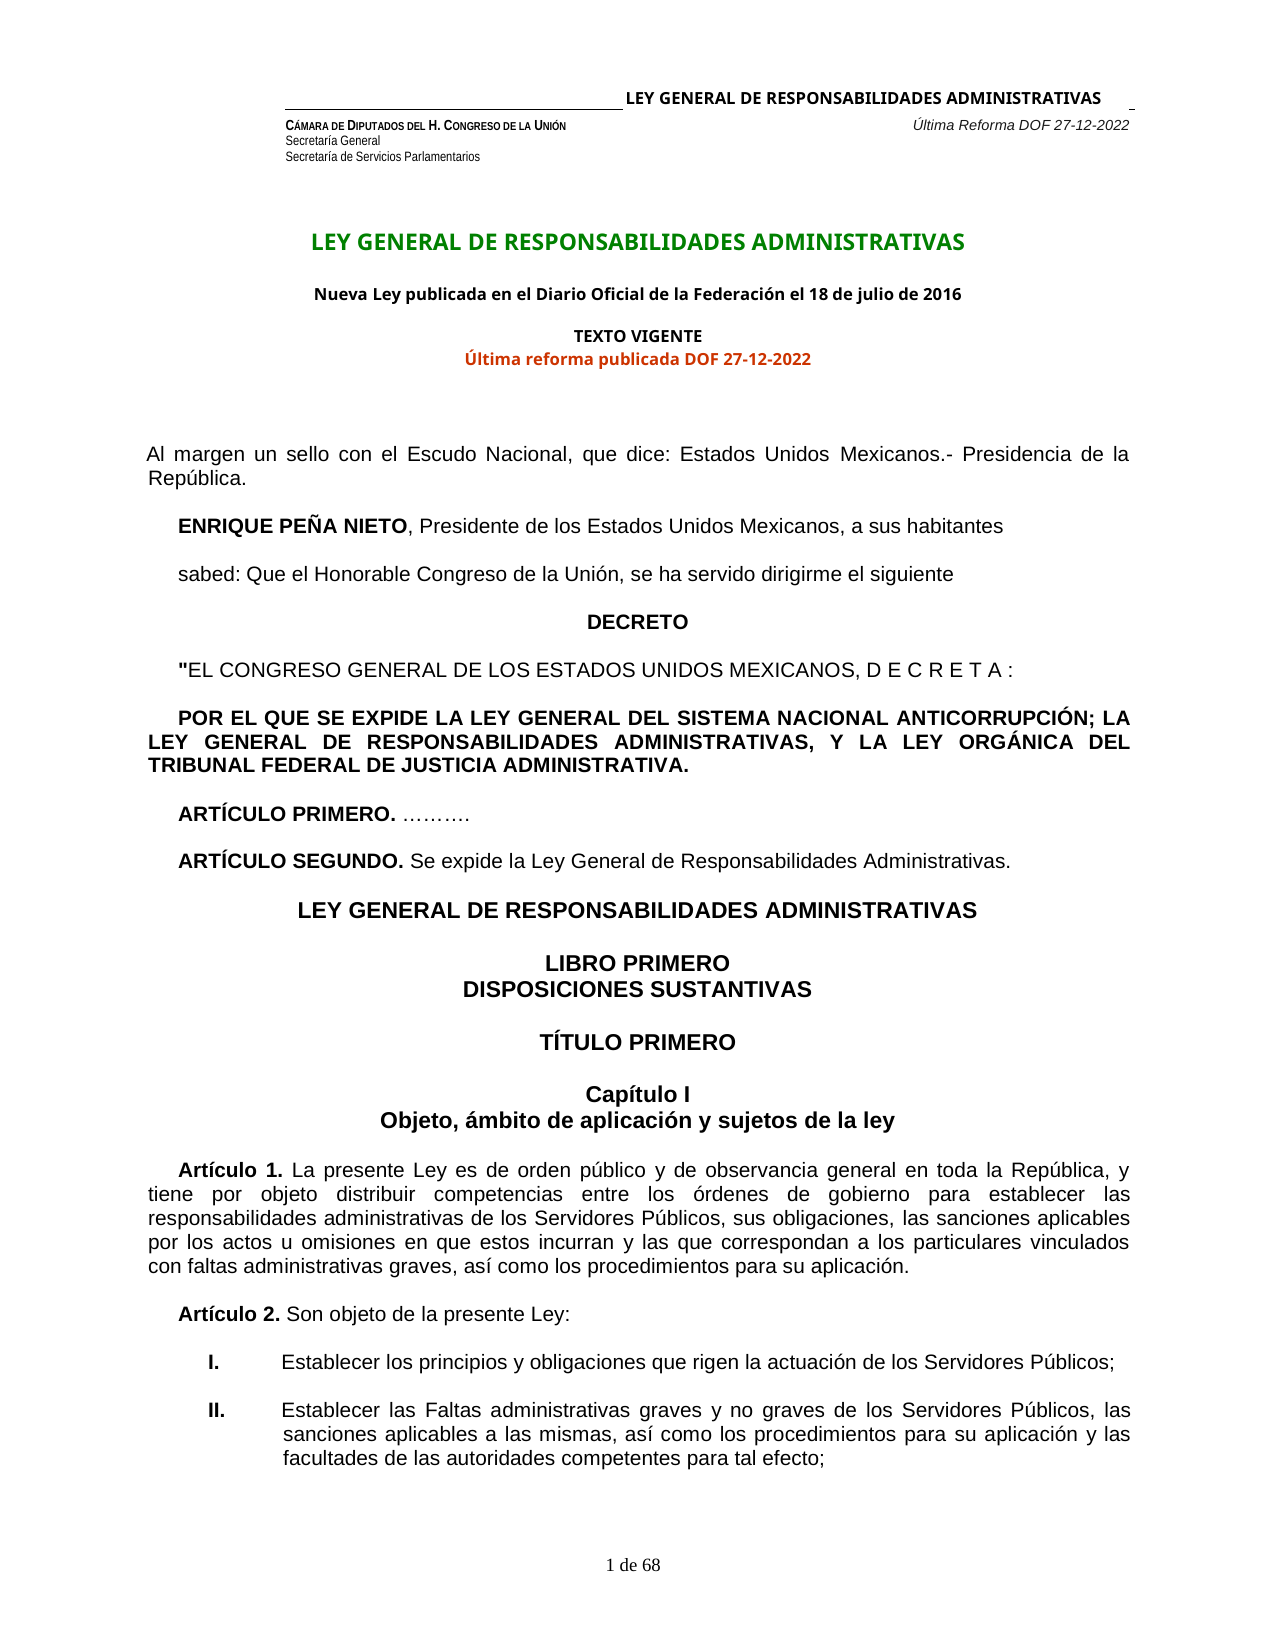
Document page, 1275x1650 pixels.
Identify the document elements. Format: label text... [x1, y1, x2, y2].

text Artículo 1. La presente Ley es de orden público y de observancia general en toda la República, y tiene por objeto distribuir competencias entre los órdenes de gobierno para establecer las responsabilidades administrativas de los Servidores Públicos, sus obligaciones, las sanciones aplicables por los actos u omisiones en que estos incurran y las que correspondan a los particulares vinculados con faltas administrativas graves, así como los procedimientos para su aplicación. [148, 1158, 1131, 1278]
text República. [148, 466, 1148, 490]
text POR EL QUE SE EXPIDE LA LEY GENERAL DEL SISTEMA NACIONAL ANTICORRUPCIÓN; LA LEY GENERAL DE RESPONSABILIDADES ADMINISTRATIVAS, Y LA LEY ORGÁNICA DEL TRIBUNAL FEDERAL DE JUSTICIA ADMINISTRATIVA. [148, 706, 1131, 777]
text ARTÍCULO SEGUNDO. Se expide la Ley General de Responsabilidades Administrativas. [178, 849, 1148, 873]
text ARTÍCULO PRIMERO. ………. [178, 801, 1148, 825]
text Última reforma publicada DOF 27-12-2022 [456, 348, 819, 371]
text Objeto, ámbito de aplicación y sujetos de la ley [376, 1113, 898, 1134]
text DISPOSICIONES SUSTANTIVAS [459, 982, 815, 1002]
text Nueva Ley publicada en el Diario Oficial de la Federación el 18 de julio de 2016 [305, 282, 970, 305]
text Al margen un sello con el Escudo Nacional, que dice: Estados Unidos Mexicanos.- Presidencia de la [144, 442, 1131, 466]
text DECRETO [583, 610, 692, 634]
text II. Establecer las Faltas administrativas graves y no graves de los Servidores Públicos, las sanciones aplicables a las mismas, así como los procedimientos para su aplicación y las facultades de las autoridades competentes para tal efecto; [208, 1397, 1131, 1469]
text TÍTULO PRIMERO Capítulo I [538, 1008, 738, 1113]
text I. Establecer los principios y obligaciones que rigen la actuación de los Servidores Públicos; [208, 1349, 1148, 1373]
text "EL CONGRESO GENERAL DE LOS ESTADOS UNIDOS MEXICANOS, D E C R E T A : [178, 658, 1148, 682]
text LEY GENERAL DE RESPONSABILIDADES ADMINISTRATIVAS LIBRO PRIMERO [297, 876, 978, 982]
text Artículo 2. Son objeto de la presente Ley: [178, 1302, 1148, 1326]
text LEY GENERAL DE RESPONSABILIDADES ADMINISTRATIVAS [289, 226, 986, 257]
text ENRIQUE PEÑA NIETO, Presidente de los Estados Unidos Mexicanos, a sus habitantes sabed: Que el Honorable Congreso de la Unión, se ha servido dirigirme el siguiente [178, 514, 1070, 586]
text TEXTO VIGENTE [567, 325, 709, 348]
